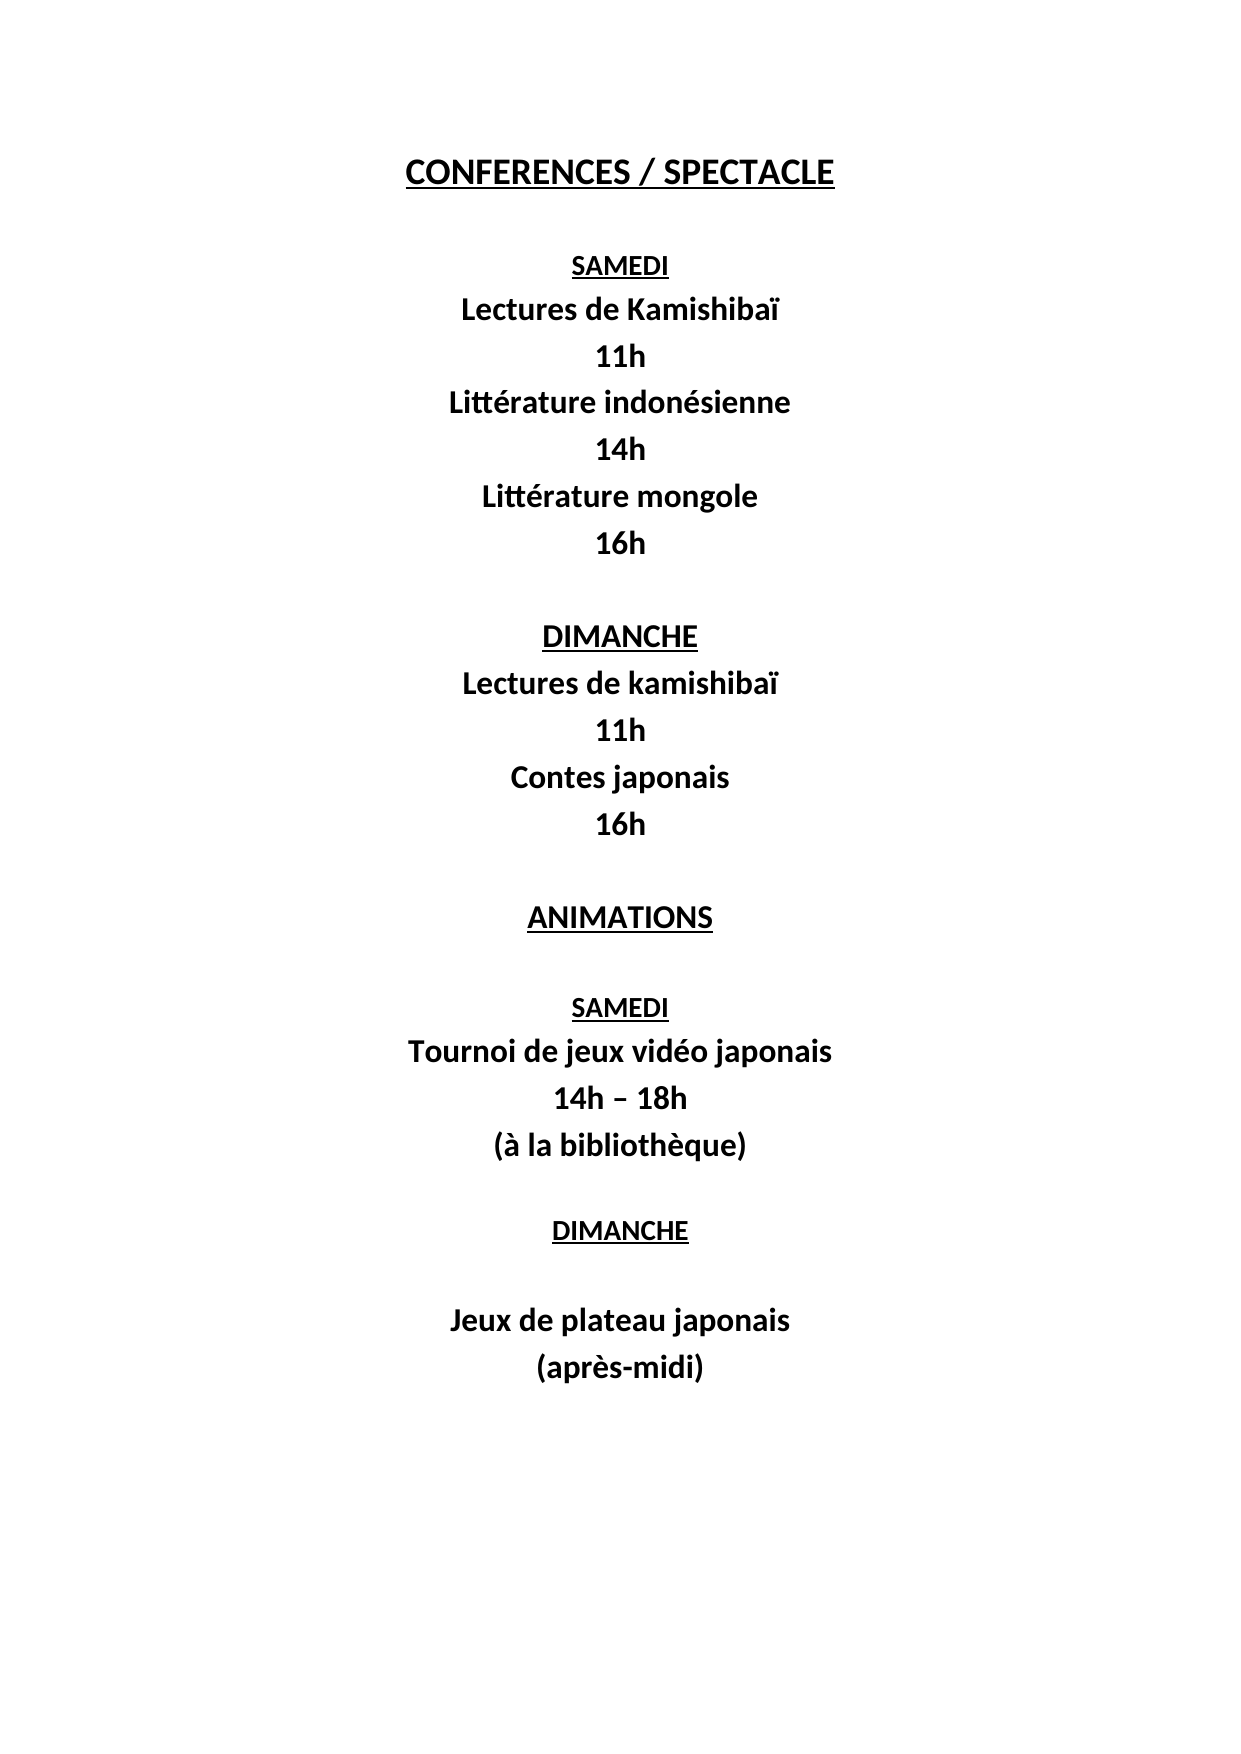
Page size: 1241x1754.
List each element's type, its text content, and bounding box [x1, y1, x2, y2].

text 16h [148, 522, 1093, 563]
text SAMEDI [148, 989, 1093, 1025]
text 16h [148, 802, 1093, 843]
text CONFERENCES / SPECTACLE [148, 148, 1093, 193]
text SAMEDI [148, 247, 1093, 283]
text Littérature mongole [148, 475, 1093, 516]
text Lectures de Kamishibaï [148, 288, 1093, 329]
text 11h [148, 335, 1093, 376]
text Contes japonais [148, 756, 1093, 796]
text Littérature indonésienne [148, 382, 1093, 422]
text 11h [148, 709, 1093, 750]
text (à la bibliothèque) [148, 1124, 1093, 1165]
text Lectures de kamishibaï [148, 662, 1093, 703]
text DIMANCHE [148, 615, 1093, 656]
text Tournoi de jeux vidéo japonais [148, 1031, 1093, 1071]
text (après-midi) [148, 1346, 1093, 1387]
text 14h [148, 428, 1093, 469]
text 14h – 18h [148, 1077, 1093, 1118]
text Jeux de plateau japonais [148, 1299, 1093, 1340]
text DIMANCHE [148, 1212, 1093, 1247]
text ANIMATIONS [148, 896, 1093, 937]
